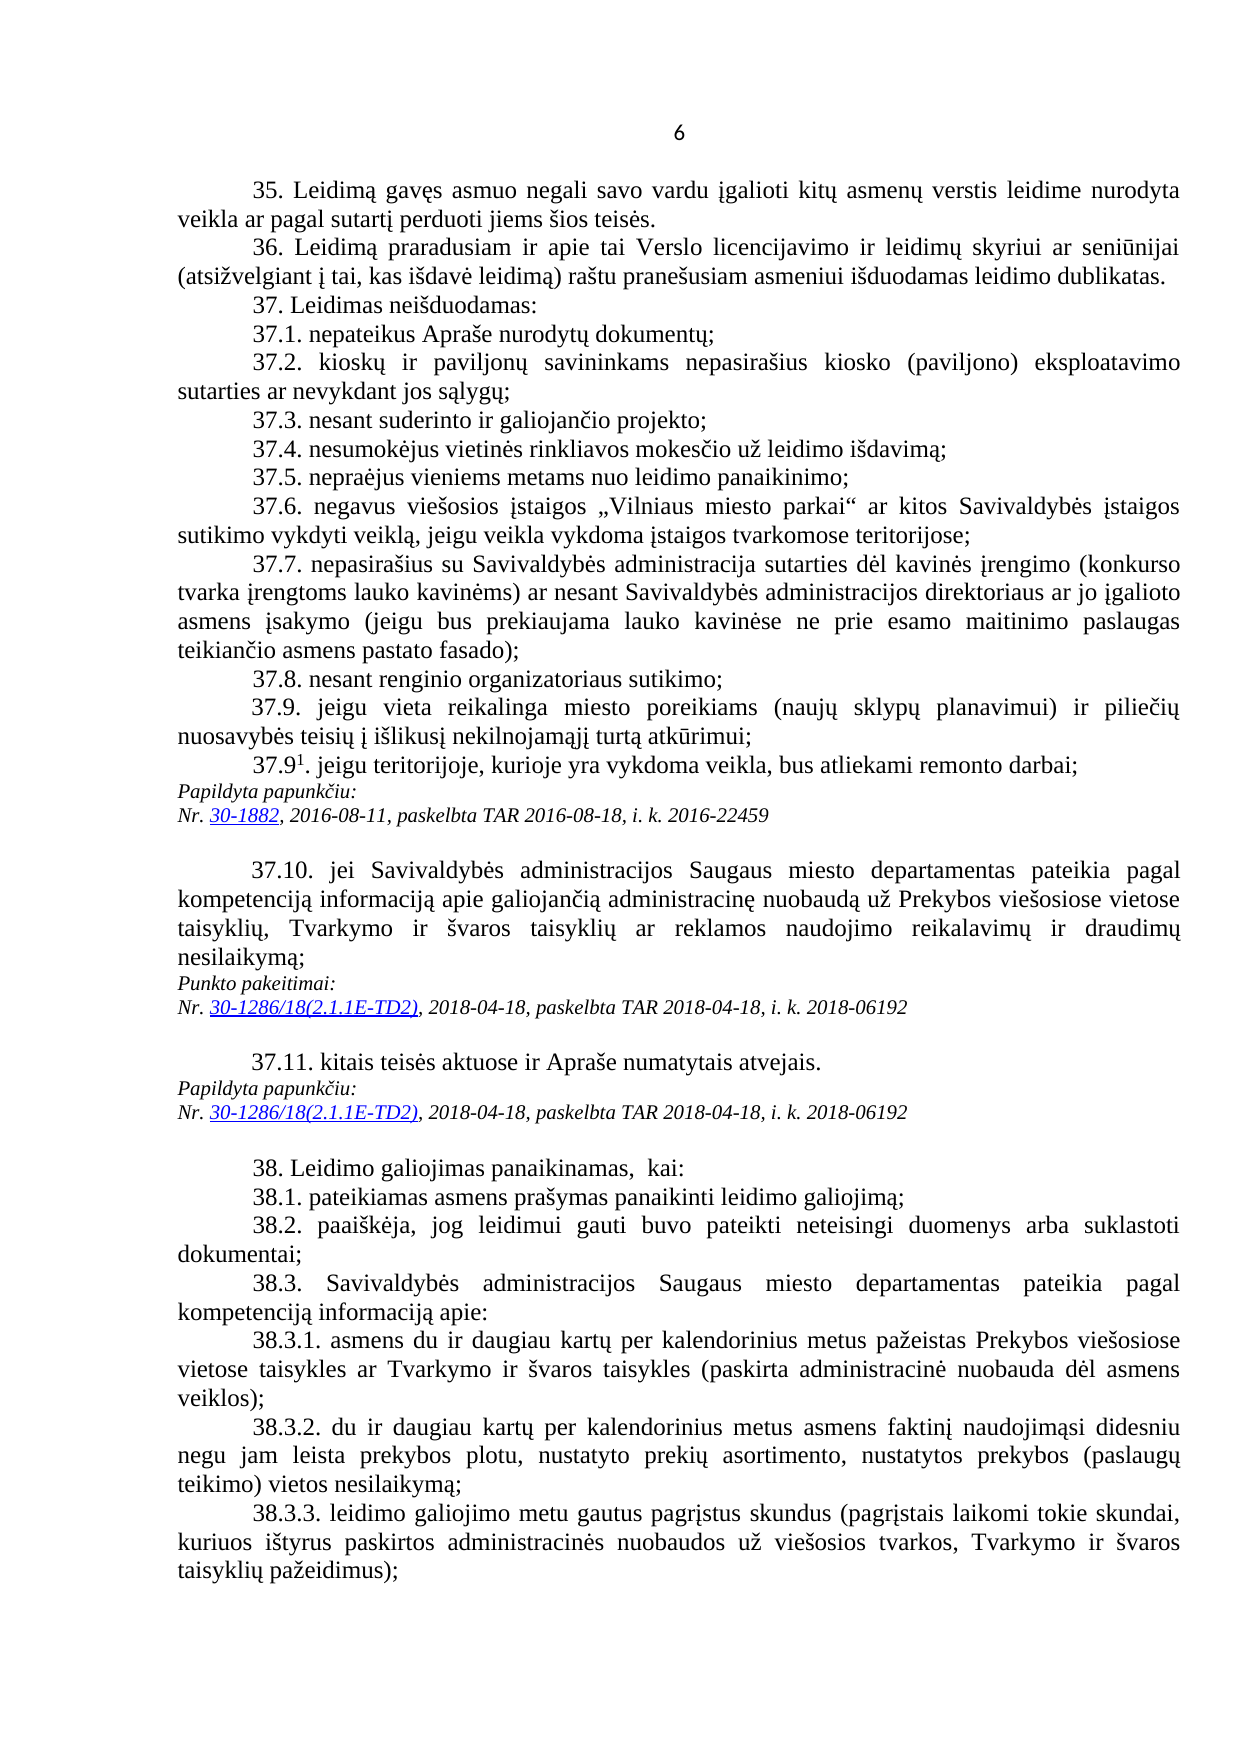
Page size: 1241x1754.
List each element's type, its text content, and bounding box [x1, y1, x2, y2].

text 38.1. pateikiamas asmens prašymas panaikinti leidimo galiojimą; [177, 1182, 1181, 1211]
text 37.11. kitais teisės aktuose ir Apraše numatytais atvejais. [177, 1047, 1181, 1076]
text Nr. 30-1286/18(2.1.1E-TD2), 2018-04-18, paskelbta TAR 2018-04-18, i. k. 2018-06192 [177, 994, 1181, 1019]
text 38. Leidimo galiojimas panaikinamas, kai: [177, 1153, 1181, 1182]
text 37. Leidimas neišduodamas: [177, 290, 1181, 319]
text 35. Leidimą gavęs asmuo negali savo vardu įgalioti kitų asmenų verstis leidime nurodyta veikla ar pagal sutartį perduoti jiems šios teisės. [177, 175, 1181, 232]
text 37.10. jei Savivaldybės administracijos Saugaus miesto departamentas pateikia pagal kompetenciją informaciją apie galiojančią administracinę nuobaudą už Prekybos viešosiose vietose taisyklių, Tvarkymo ir švaros taisyklių ar reklamos naudojimo reikalavimų ir draudimų nesilaikymą; [177, 856, 1181, 971]
text 38.3.2. du ir daugiau kartų per kalendorinius metus asmens faktinį naudojimąsi didesniu negu jam leista prekybos plotu, nustatyto prekių asortimento, nustatytos prekybos (paslaugų teikimo) vietos nesilaikymą; [177, 1412, 1181, 1498]
text 37.2. kioskų ir paviljonų savininkams nepasirašius kiosko (paviljono) eksploatavimo sutarties ar nevykdant jos sąlygų; [177, 347, 1181, 405]
text Punkto pakeitimai: [177, 971, 1181, 994]
text Papildyta papunkčiu: [177, 1076, 1181, 1100]
text Nr. 30-1286/18(2.1.1E-TD2), 2018-04-18, paskelbta TAR 2018-04-18, i. k. 2018-06192 [177, 1100, 1181, 1124]
text 37.6. negavus viešosios įstaigos „Vilniaus miesto parkai“ ar kitos Savivaldybės įstaigos sutikimo vykdyti veiklą, jeigu veikla vykdoma įstaigos tvarkomose teritorijose; [177, 491, 1181, 549]
text 37.5. nepraėjus vieniems metams nuo leidimo panaikinimo; [177, 462, 1181, 491]
text 36. Leidimą praradusiam ir apie tai Verslo licencijavimo ir leidimų skyriui ar seniūnijai (atsižvelgiant į tai, kas išdavė leidimą) raštu pranešusiam asmeniui išduodamas leidimo dublikatas. [177, 232, 1181, 290]
text 37.1. nepateikus Apraše nurodytų dokumentų; [177, 319, 1181, 347]
text 38.3.3. leidimo galiojimo metu gautus pagrįstus skundus (pagrįstais laikomi tokie skundai, kuriuos ištyrus paskirtos administracinės nuobaudos už viešosios tvarkos, Tvarkymo ir švaros taisyklių pažeidimus); [177, 1498, 1181, 1584]
text Papildyta papunkčiu: [177, 779, 1181, 803]
text 37.3. nesant suderinto ir galiojančio projekto; [177, 405, 1181, 434]
text 37.91. jeigu teritorijoje, kurioje yra vykdoma veikla, bus atliekami remonto darbai; [177, 750, 1181, 779]
text 38.2. paaiškėja, jog leidimui gauti buvo pateikti neteisingi duomenys arba suklastoti dokumentai; [177, 1211, 1181, 1268]
text Nr. 30-1882, 2016-08-11, paskelbta TAR 2016-08-18, i. k. 2016-22459 [177, 803, 1181, 827]
text 38.3.1. asmens du ir daugiau kartų per kalendorinius metus pažeistas Prekybos viešosiose vietose taisykles ar Tvarkymo ir švaros taisykles (paskirta administracinė nuobauda dėl asmens veiklos); [177, 1326, 1181, 1412]
text 37.8. nesant renginio organizatoriaus sutikimo; [177, 664, 1181, 692]
text 37.7. nepasirašius su Savivaldybės administracija sutarties dėl kavinės įrengimo (konkurso tvarka įrengtoms lauko kavinėms) ar nesant Savivaldybės administracijos direktoriaus ar jo įgalioto asmens įsakymo (jeigu bus prekiaujama lauko kavinėse ne prie esamo maitinimo paslaugas teikiančio asmens pastato fasado); [177, 549, 1181, 664]
text 37.4. nesumokėjus vietinės rinkliavos mokesčio už leidimo išdavimą; [177, 434, 1181, 462]
text 38.3. Savivaldybės administracijos Saugaus miesto departamentas pateikia pagal kompetenciją informaciją apie: [177, 1268, 1181, 1326]
text 37.9. jeigu vieta reikalinga miesto poreikiams (naujų sklypų planavimui) ir piliečių nuosavybės teisių į išlikusį nekilnojamąjį turtą atkūrimui; [177, 692, 1181, 750]
